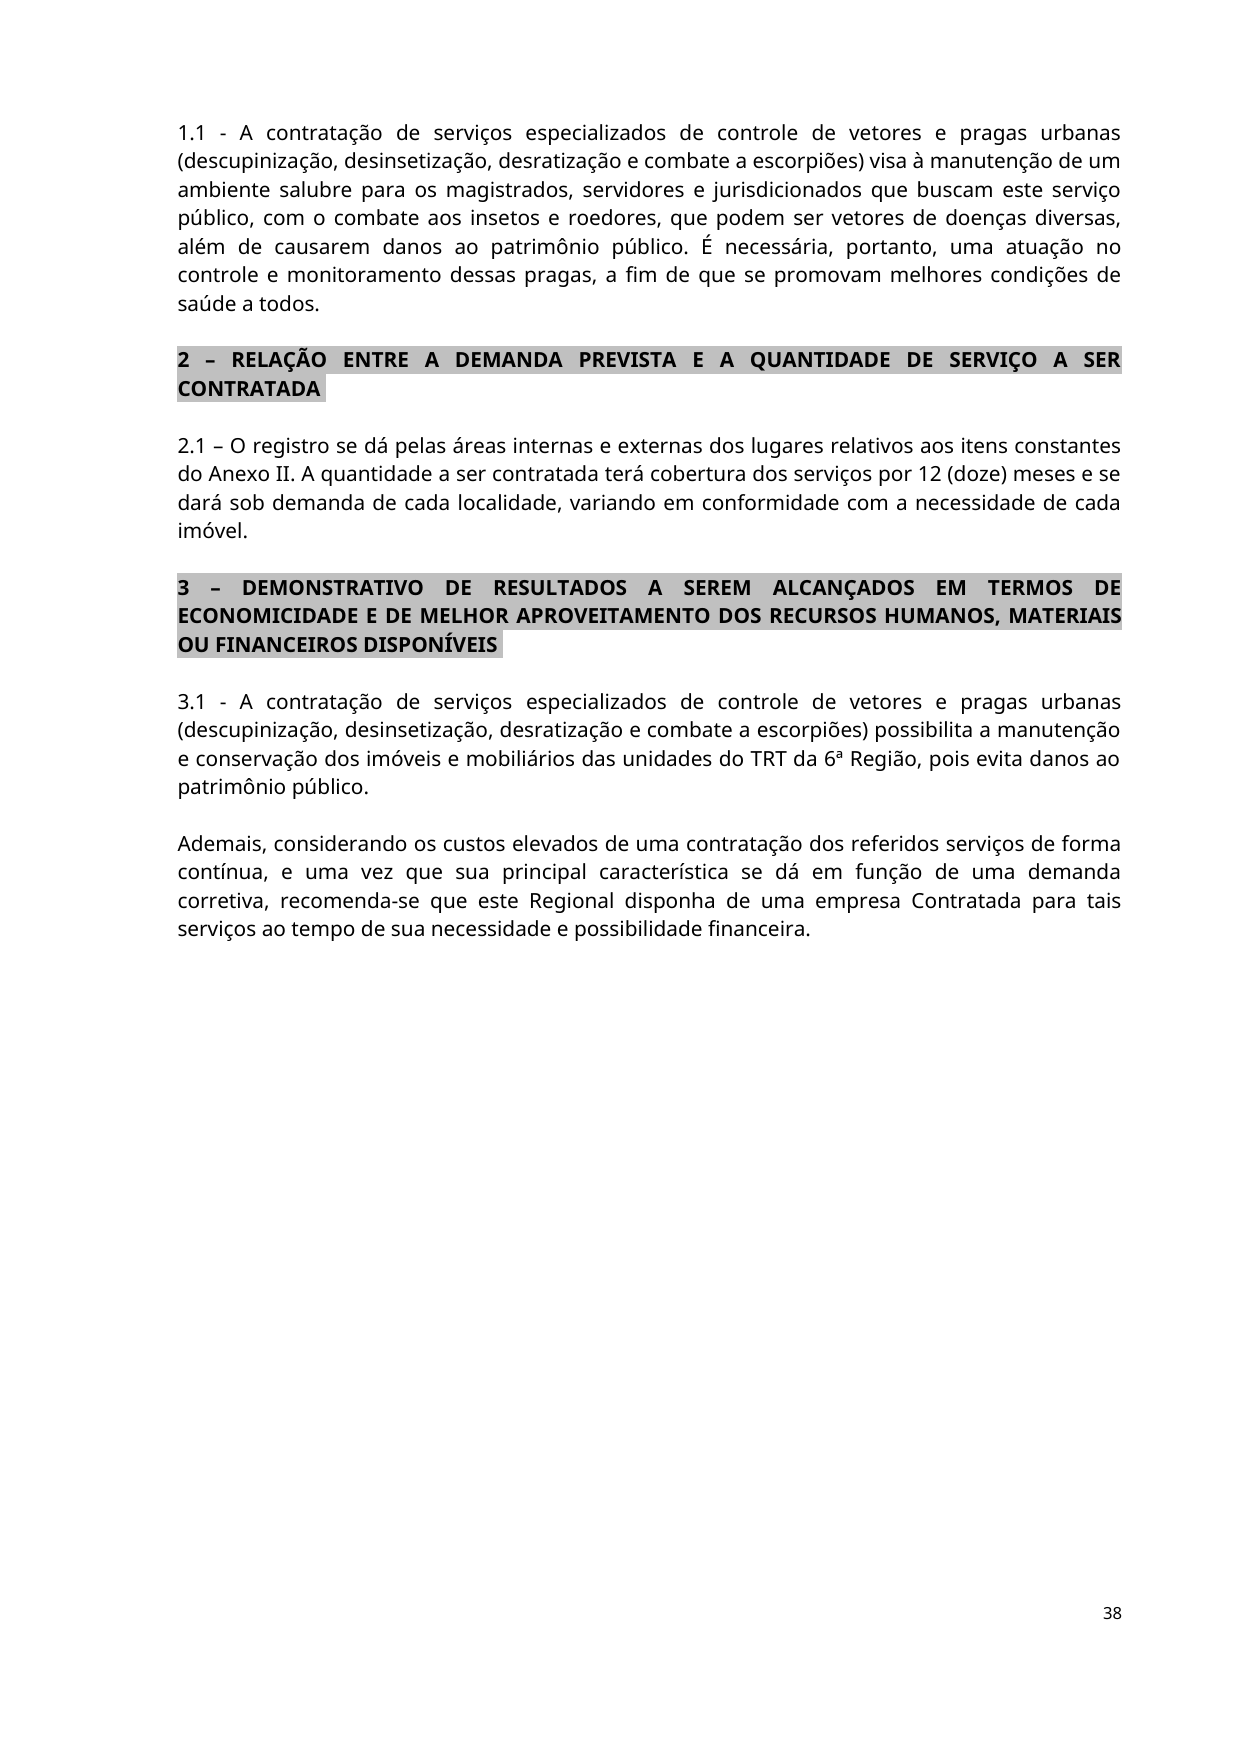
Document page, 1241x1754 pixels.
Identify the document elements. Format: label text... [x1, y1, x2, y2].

text 2 – RELAÇÃO ENTRE A DEMANDA PREVISTA E A QUANTIDADE DE SERVIÇO A SER CONTRATADA [177, 346, 1122, 402]
text 3 – DEMONSTRATIVO DE RESULTADOS A SEREM ALCANÇADOS EM TERMOS DE ECONOMICIDADE E DE MELHOR APROVEITAMENTO DOS RECURSOS HUMANOS, MATERIAIS OU FINANCEIROS DISPONÍVEIS [177, 573, 1122, 658]
text Ademais, considerando os custos elevados de uma contratação dos referidos serviços de forma contínua, e uma vez que sua principal característica se dá em função de uma demanda corretiva, recomenda-se que este Regional disponha de uma empresa Contratada para tais serviços ao tempo de sua necessidade e possibilidade financeira. [177, 829, 1122, 943]
text 3.1 - A contratação de serviços especializados de controle de vetores e pragas urbanas (descupinização, desinsetização, desratização e combate a escorpiões) possibilita a manutenção e conservação dos imóveis e mobiliários das unidades do TRT da 6ª Região, pois evita danos ao patrimônio público. [177, 687, 1122, 801]
text 2.1 – O registro se dá pelas áreas internas e externas dos lugares relativos aos itens constantes do Anexo II. A quantidade a ser contratada terá cobertura dos serviços por 12 (doze) meses e se dará sob demanda de cada localidade, variando em conformidade com a necessidade de cada imóvel. [177, 431, 1122, 545]
text 1.1 - A contratação de serviços especializados de controle de vetores e pragas urbanas (descupinização, desinsetização, desratização e combate a escorpiões) visa à manutenção de um ambiente salubre para os magistrados, servidores e jurisdicionados que buscam este serviço público, com o combate aos insetos e roedores, que podem ser vetores de doenças diversas, além de causarem danos ao patrimônio público. É necessária, portanto, uma atuação no controle e monitoramento dessas pragas, a fim de que se promovam melhores condições de saúde a todos. [177, 118, 1122, 317]
